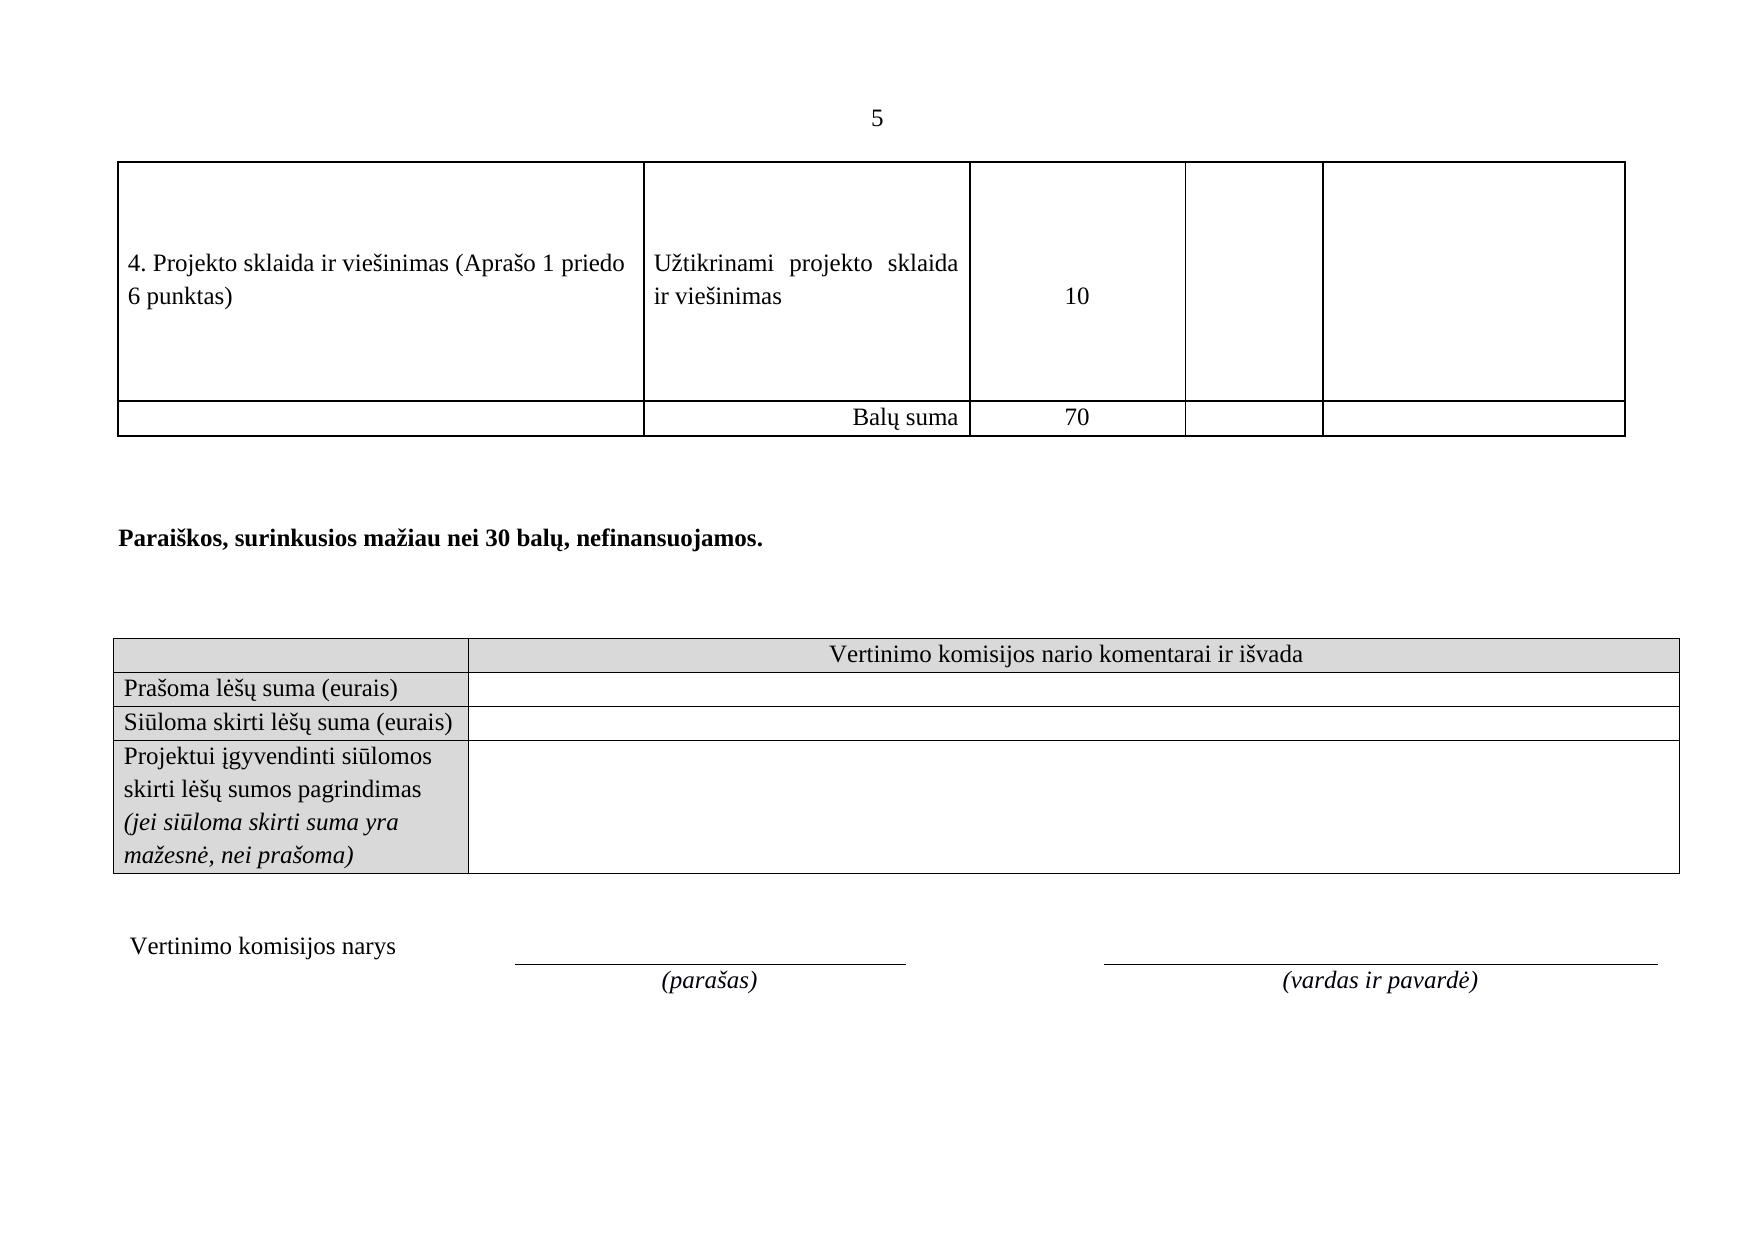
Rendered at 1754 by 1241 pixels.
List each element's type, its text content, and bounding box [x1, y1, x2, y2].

table_cell (parašas) [515, 965, 906, 998]
table_cell Užtikrinami projekto sklaida ir viešinimas [645, 163, 969, 400]
table_cell (vardas ir pavardė) [1104, 965, 1658, 998]
table_cell Projektui įgyvendinti siūlomos skirti lėšų sumos pagrindimas (jei siūloma skirti suma yra mažesnė, nei prašoma) [114, 741, 468, 873]
table_cell [906, 964, 1104, 998]
table_cell [469, 741, 1679, 873]
table_cell Siūloma skirti lėšų suma (eurais) [114, 707, 468, 740]
table_cell 4. Projekto sklaida ir viešinimas (Aprašo 1 priedo 6 punktas) [119, 163, 643, 400]
table_header Vertinimo komisijos narys [118, 931, 514, 964]
table_cell Balų suma [645, 402, 969, 435]
table_cell [469, 707, 1679, 740]
table_cell [119, 402, 643, 435]
table_cell [1324, 163, 1624, 400]
table_header Vertinimo komisijos nario komentarai ir išvada [469, 639, 1679, 672]
text Paraiškos, surinkusios mažiau nei 30 balų, nefinansuojamos. [118, 523, 1636, 552]
table_cell [1186, 402, 1322, 435]
table_cell [469, 673, 1679, 706]
table_header [515, 931, 906, 964]
table_cell 70 [971, 402, 1185, 435]
table_cell [1186, 163, 1322, 400]
table_cell [118, 964, 514, 998]
table_cell [1324, 402, 1624, 435]
table_header [906, 931, 1104, 964]
table_cell Prašoma lėšų suma (eurais) [114, 673, 468, 706]
table_header [1104, 931, 1658, 964]
table_cell 10 10 [971, 163, 1185, 400]
table_header [114, 639, 468, 672]
